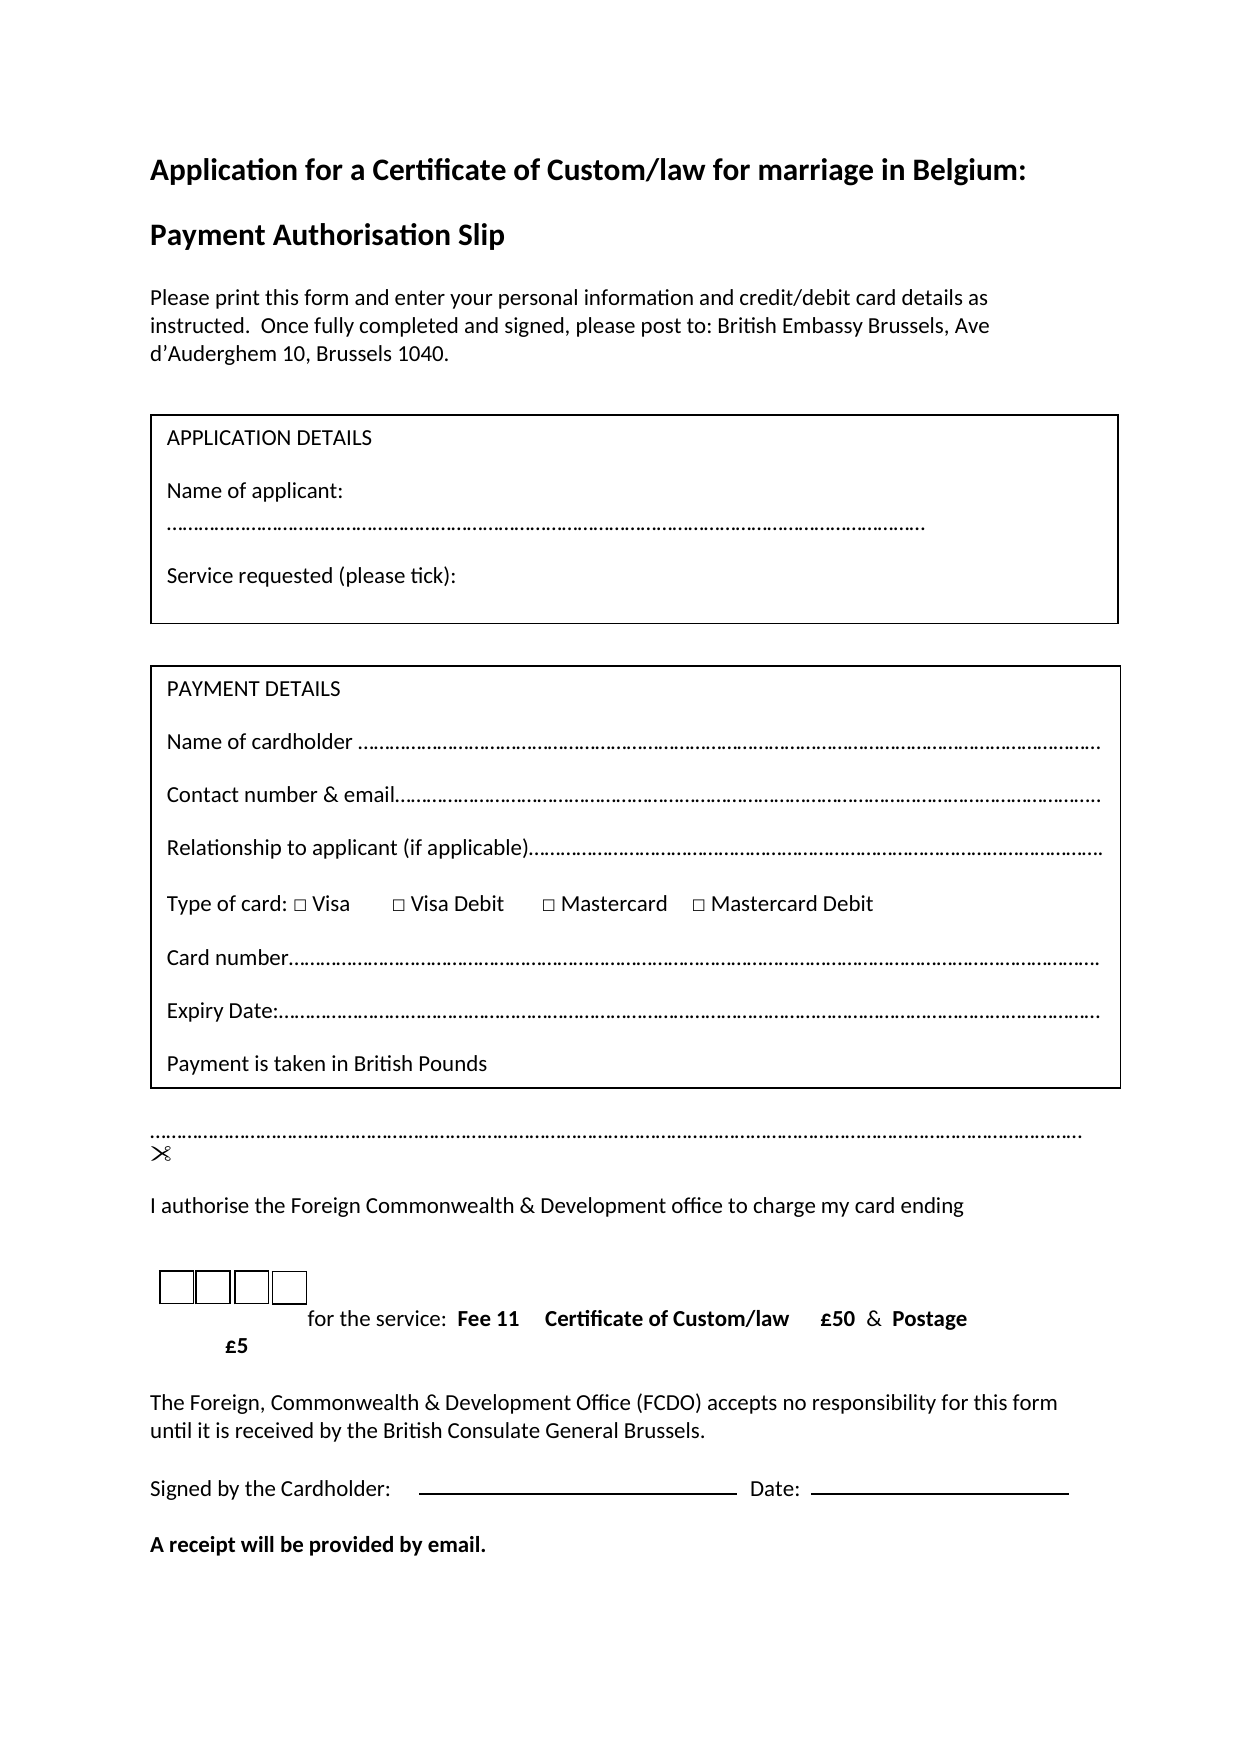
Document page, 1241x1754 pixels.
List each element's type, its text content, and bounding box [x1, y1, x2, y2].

text Contact number & email…………………………………………………………………………………………………………………….. [167, 781, 1105, 808]
text …………………………………………………………………………………………………………………………………………………………… [150, 1117, 1090, 1145]
text I authorise the Foreign Commonwealth & Development office to charge my card ending [150, 1192, 1090, 1219]
text APPLICATION DETAILS [167, 423, 1102, 451]
text PAYMENT DETAILS [167, 674, 1105, 702]
text for the service: Fee 11 Certificate of Custom/law £50 & Postage £5 [150, 1304, 1090, 1360]
text Card number………………………………………………………………………………………………………………………………………. [167, 943, 1105, 971]
text Application for a Certificate of Custom/law for marriage in Belgium: [150, 150, 1090, 188]
text  [150, 1145, 1090, 1167]
text Relationship to applicant (if applicable)………………………………………………………………………………………………. [167, 833, 1105, 862]
text Payment is taken in British Pounds [167, 1049, 1105, 1077]
text Service requested (please tick): [167, 561, 1102, 589]
text Expiry Date:………………………………………………………………………………………………………………………………………… [167, 996, 1105, 1024]
text Name of applicant:……………………………………………………………………………………………………………………………… [167, 476, 1102, 536]
text Signed by the Cardholder: Date: [150, 1474, 1090, 1502]
text Type of card: ☐ Visa ☐ Visa Debit ☐ Mastercard ☐ Mastercard Debit [167, 887, 1105, 918]
text The Foreign, Commonwealth & Development Office (FCDO) accepts no responsibility for this form until it is received by the British Consulate General Brussels. [150, 1388, 1090, 1444]
text A receipt will be provided by email. [150, 1530, 1090, 1558]
text Name of cardholder …………………………………………………………………………………………………………………………… [167, 727, 1105, 756]
text Please print this form and enter your personal information and credit/debit card details as instructed. Once fully completed and signed, please post to: British Embassy Brussels, Ave d’Auderghem 10, Brussels 1040. [150, 283, 1090, 367]
text Payment Authorisation Slip [150, 214, 1090, 253]
